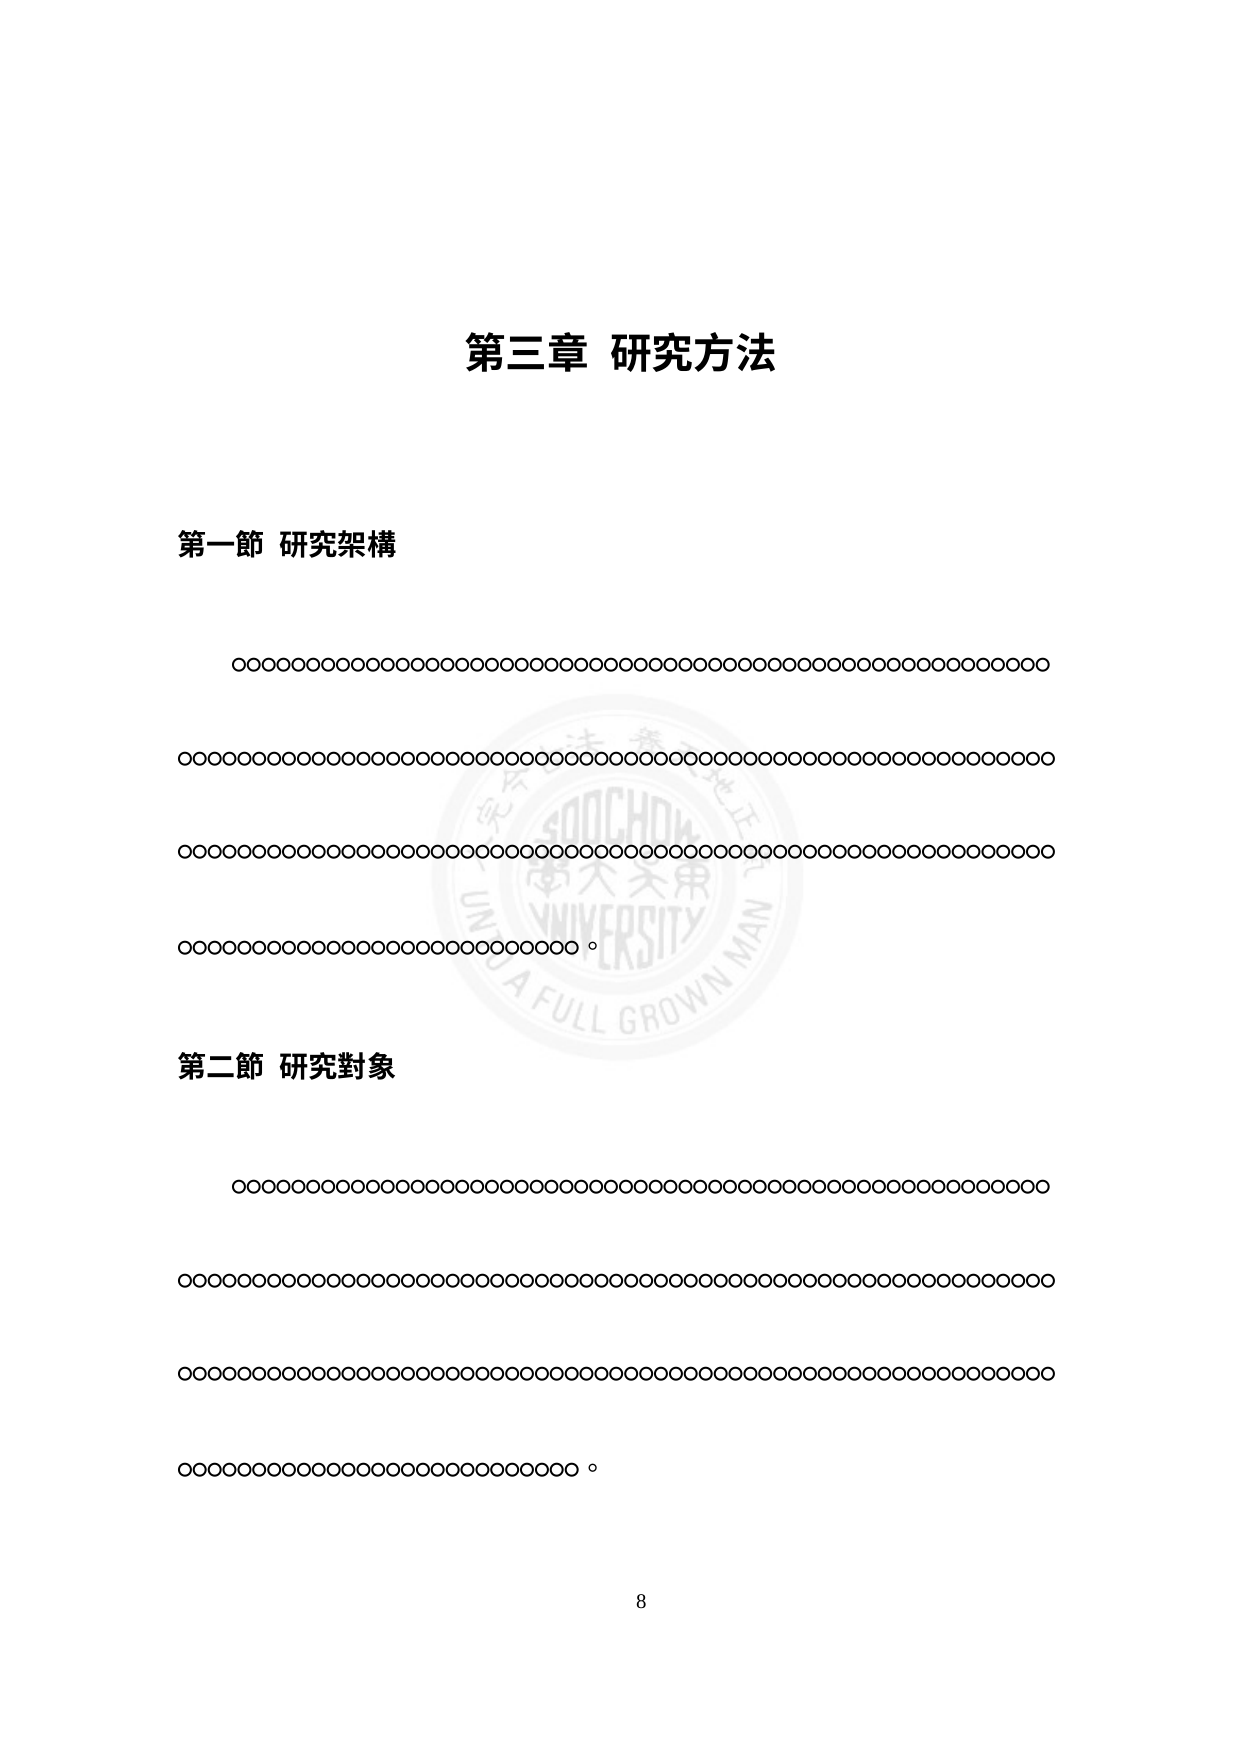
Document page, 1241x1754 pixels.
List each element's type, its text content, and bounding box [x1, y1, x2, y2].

subtitle 第一節 研究架構 [177, 501, 1063, 563]
subtitle 第三章 研究方法 [177, 308, 1063, 371]
subtitle 第二節 研究對象 [177, 1023, 1063, 1085]
text ○○○○○○○○○○○○○○○○○○○○○○○○○○○○○○○○○○○○○○○○○○○○○○○○○○○○○○○○○○○○○○○○○○○○○○○○○○○○○○○○○○○○○○○○○○○○○○○○○○○○○○○○○○○○○○○○○○○○○○○○○○○○○○○○○○○○○○○○○○○○○○○○○○○○○○○○○○○○○○○○○○○○○○○○○○○○○○○○○○○○○○○○○○○○○○○○○○○○○○○○。 [177, 622, 1063, 966]
text ○○○○○○○○○○○○○○○○○○○○○○○○○○○○○○○○○○○○○○○○○○○○○○○○○○○○○○○○○○○○○○○○○○○○○○○○○○○○○○○○○○○○○○○○○○○○○○○○○○○○○○○○○○○○○○○○○○○○○○○○○○○○○○○○○○○○○○○○○○○○○○○○○○○○○○○○○○○○○○○○○○○○○○○○○○○○○○○○○○○○○○○○○○○○○○○○○○○○○○○○。 [177, 1144, 1063, 1488]
